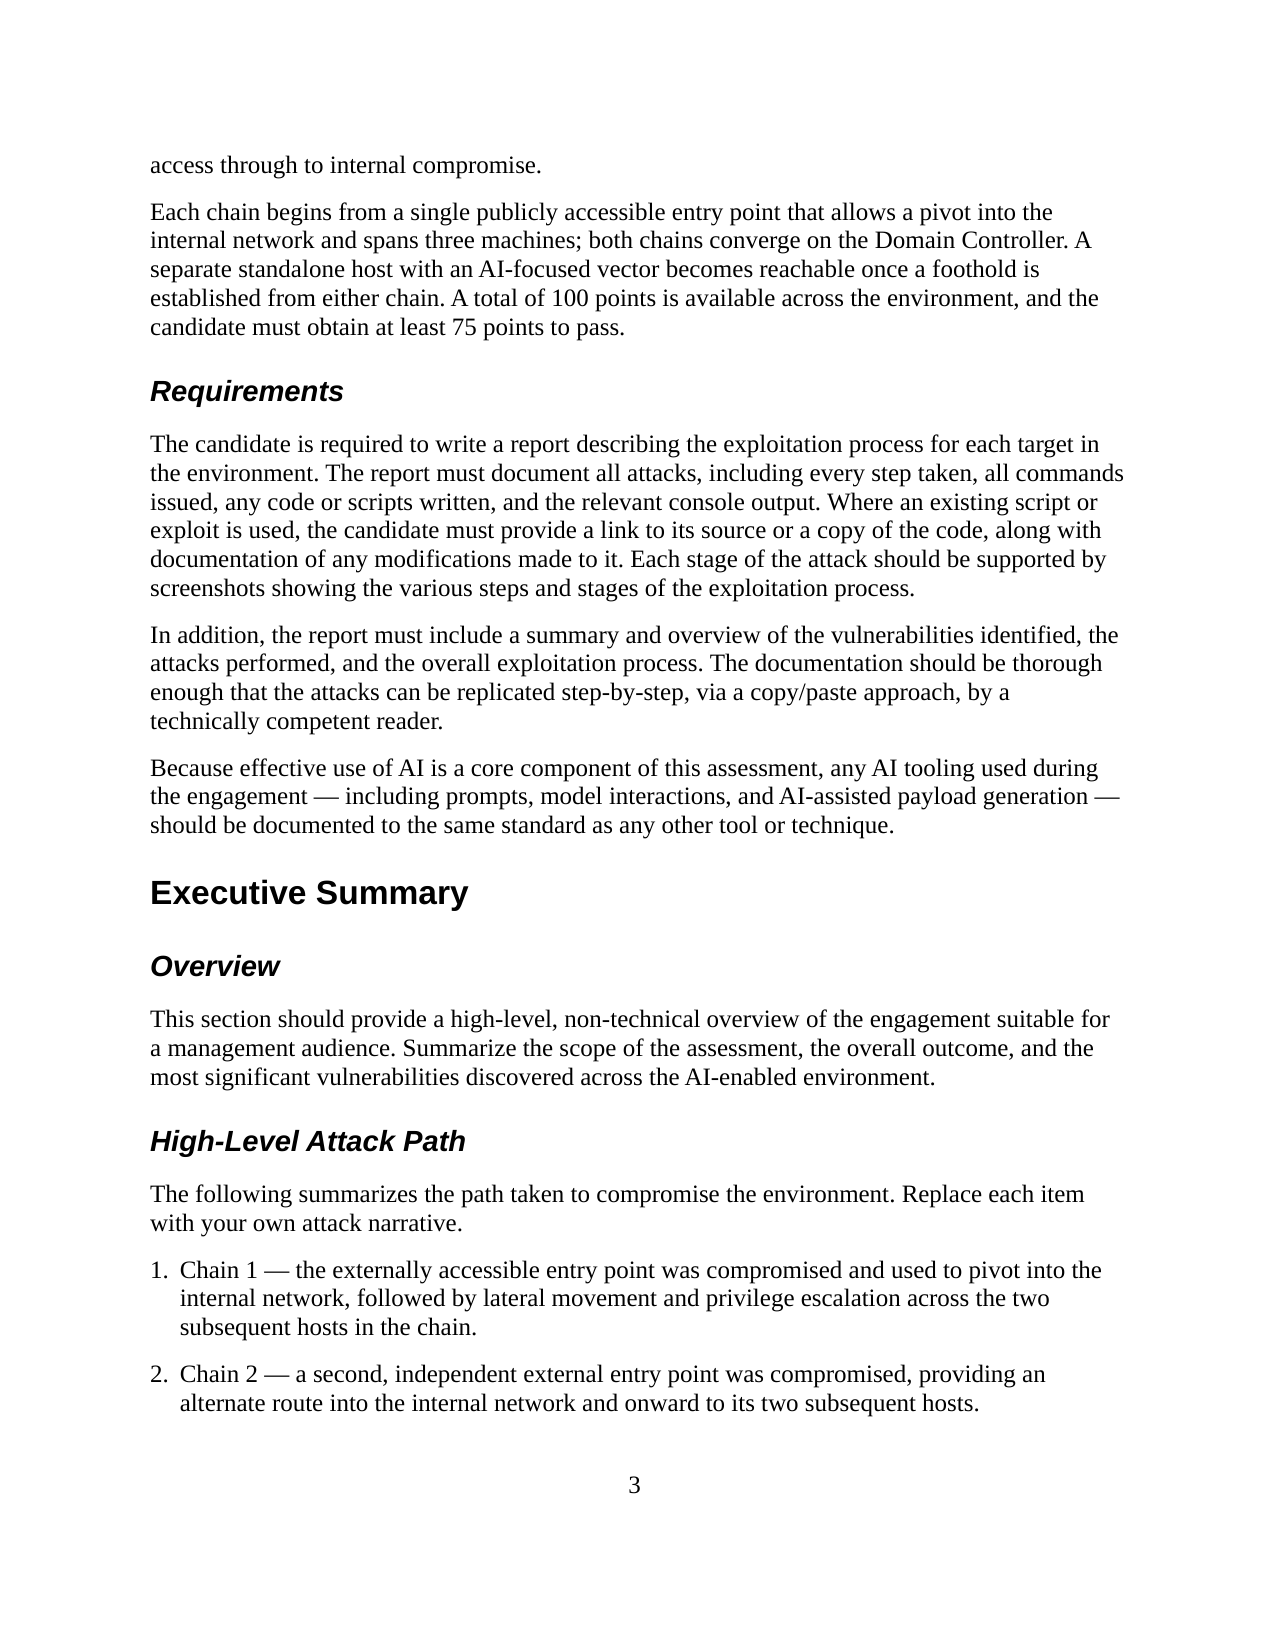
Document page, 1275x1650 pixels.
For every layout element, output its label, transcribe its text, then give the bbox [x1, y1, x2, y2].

subtitle Executive Summary [150, 873, 1125, 912]
text Because effective use of AI is a core component of this assessment, any AI tooling used during the engagement — including prompts, model interactions, and AI-assisted payload generation — should be documented to the same standard as any other tool or technique. [150, 753, 1125, 839]
text In addition, the report must include a summary and overview of the vulnerabilities identified, the attacks performed, and the overall exploitation process. The documentation should be thorough enough that the attacks can be replicated step-by-step, via a copy/paste approach, by a technically competent reader. [150, 620, 1125, 735]
subtitle Requirements [150, 374, 1125, 408]
subtitle High-Level Attack Path [150, 1124, 1125, 1158]
text access through to internal compromise. [150, 150, 1125, 179]
list Chain 2 — a second, independent external entry point was compromised, providing an alternate route into the internal network and onward to its two subsequent hosts. [150, 1359, 1125, 1416]
text Each chain begins from a single publicly accessible entry point that allows a pivot into the internal network and spans three machines; both chains converge on the Domain Controller. A separate standalone host with an AI-focused vector becomes reachable once a foothold is established from either chain. A total of 100 points is available across the environment, and the candidate must obtain at least 75 points to pass. [150, 197, 1125, 340]
list Chain 1 — the externally accessible entry point was compromised and used to pivot into the internal network, followed by lateral movement and privilege escalation across the two subsequent hosts in the chain. [150, 1255, 1125, 1341]
subtitle Overview [150, 949, 1125, 983]
text The following summarizes the path taken to compromise the environment. Replace each item with your own attack narrative. [150, 1179, 1125, 1237]
text This section should provide a high-level, non-technical overview of the engagement suitable for a management audience. Summarize the scope of the assessment, the overall outcome, and the most significant vulnerabilities discovered across the AI-enabled environment. [150, 1004, 1125, 1090]
text The candidate is required to write a report describing the exploitation process for each target in the environment. The report must document all attacks, including every step taken, all commands issued, any code or scripts written, and the relevant console output. Where an existing script or exploit is used, the candidate must provide a link to its source or a copy of the code, along with documentation of any modifications made to it. Each stage of the attack should be supported by screenshots showing the various steps and stages of the exploitation process. [150, 429, 1125, 602]
